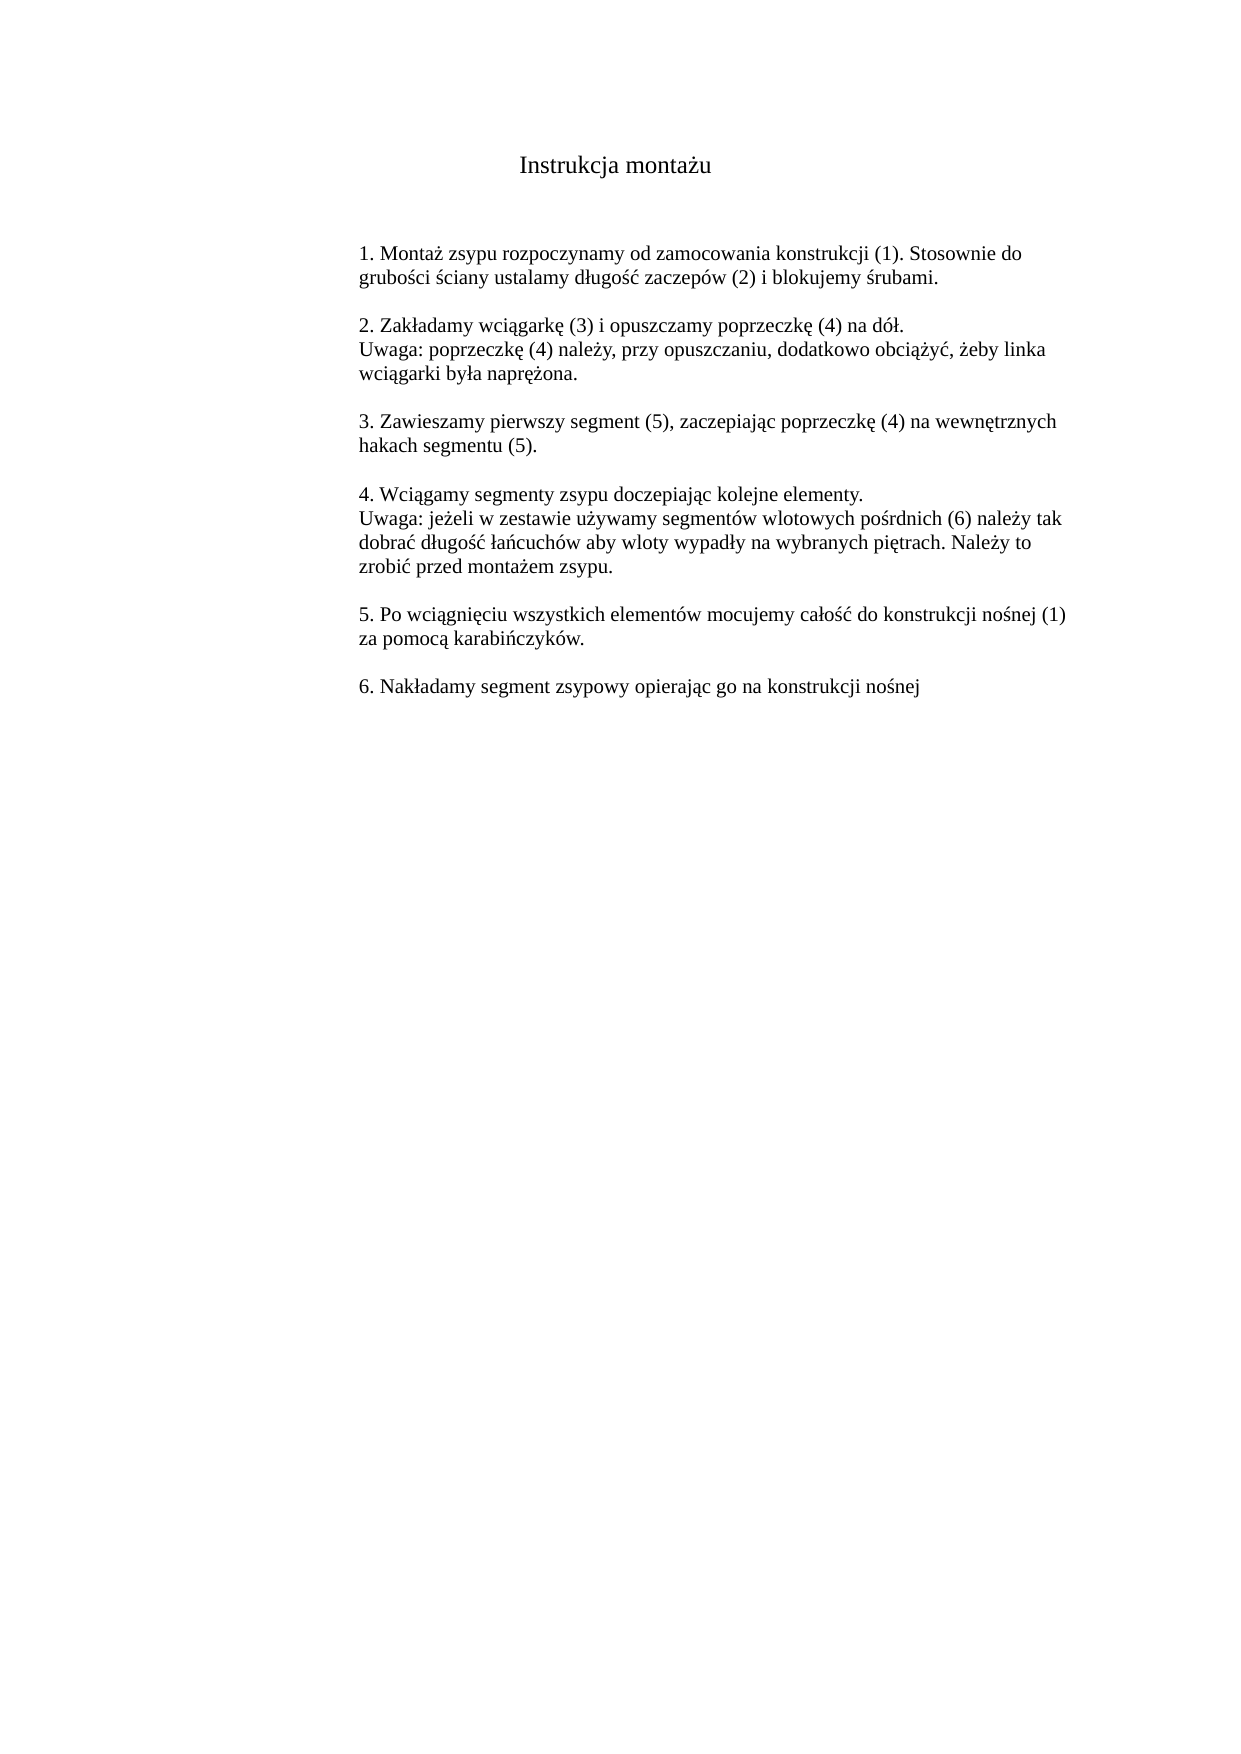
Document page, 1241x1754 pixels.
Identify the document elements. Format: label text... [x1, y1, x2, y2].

table_header Instrukcja montażu [516, 147, 724, 211]
table_header [333, 211, 356, 728]
table_header [151, 211, 333, 728]
table_header 1. Montaż zsypu rozpoczynamy od zamocowania konstrukcji (1). Stosownie do grubości ściany ustalamy długość zaczepów (2) i blokujemy śrubami. 2. Zakładamy wciągarkę (3) i opuszczamy poprzeczkę (4) na dół. Uwaga: poprzeczkę (4) należy, przy opuszczaniu, dodatkowo obciążyć, żeby linka wciągarki była naprężona. 3. Zawieszamy pierwszy segment (5), zaczepiając poprzeczkę (4) na wewnętrznych hakach segmentu (5). 4. Wciągamy segmenty zsypu doczepiając kolejne elementy. Uwaga: jeżeli w zestawie używamy segmentów wlotowych pośrdnich (6) należy tak dobrać długość łańcuchów aby wloty wypadły na wybranych piętrach. Należy to zrobić przed montażem zsypu. 5. Po wciągnięciu wszystkich elementów mocujemy całość do konstrukcji nośnej (1) za pomocą karabińczyków. 6. Nakładamy segment zsypowy opierając go na konstrukcji nośnej [356, 211, 1089, 728]
